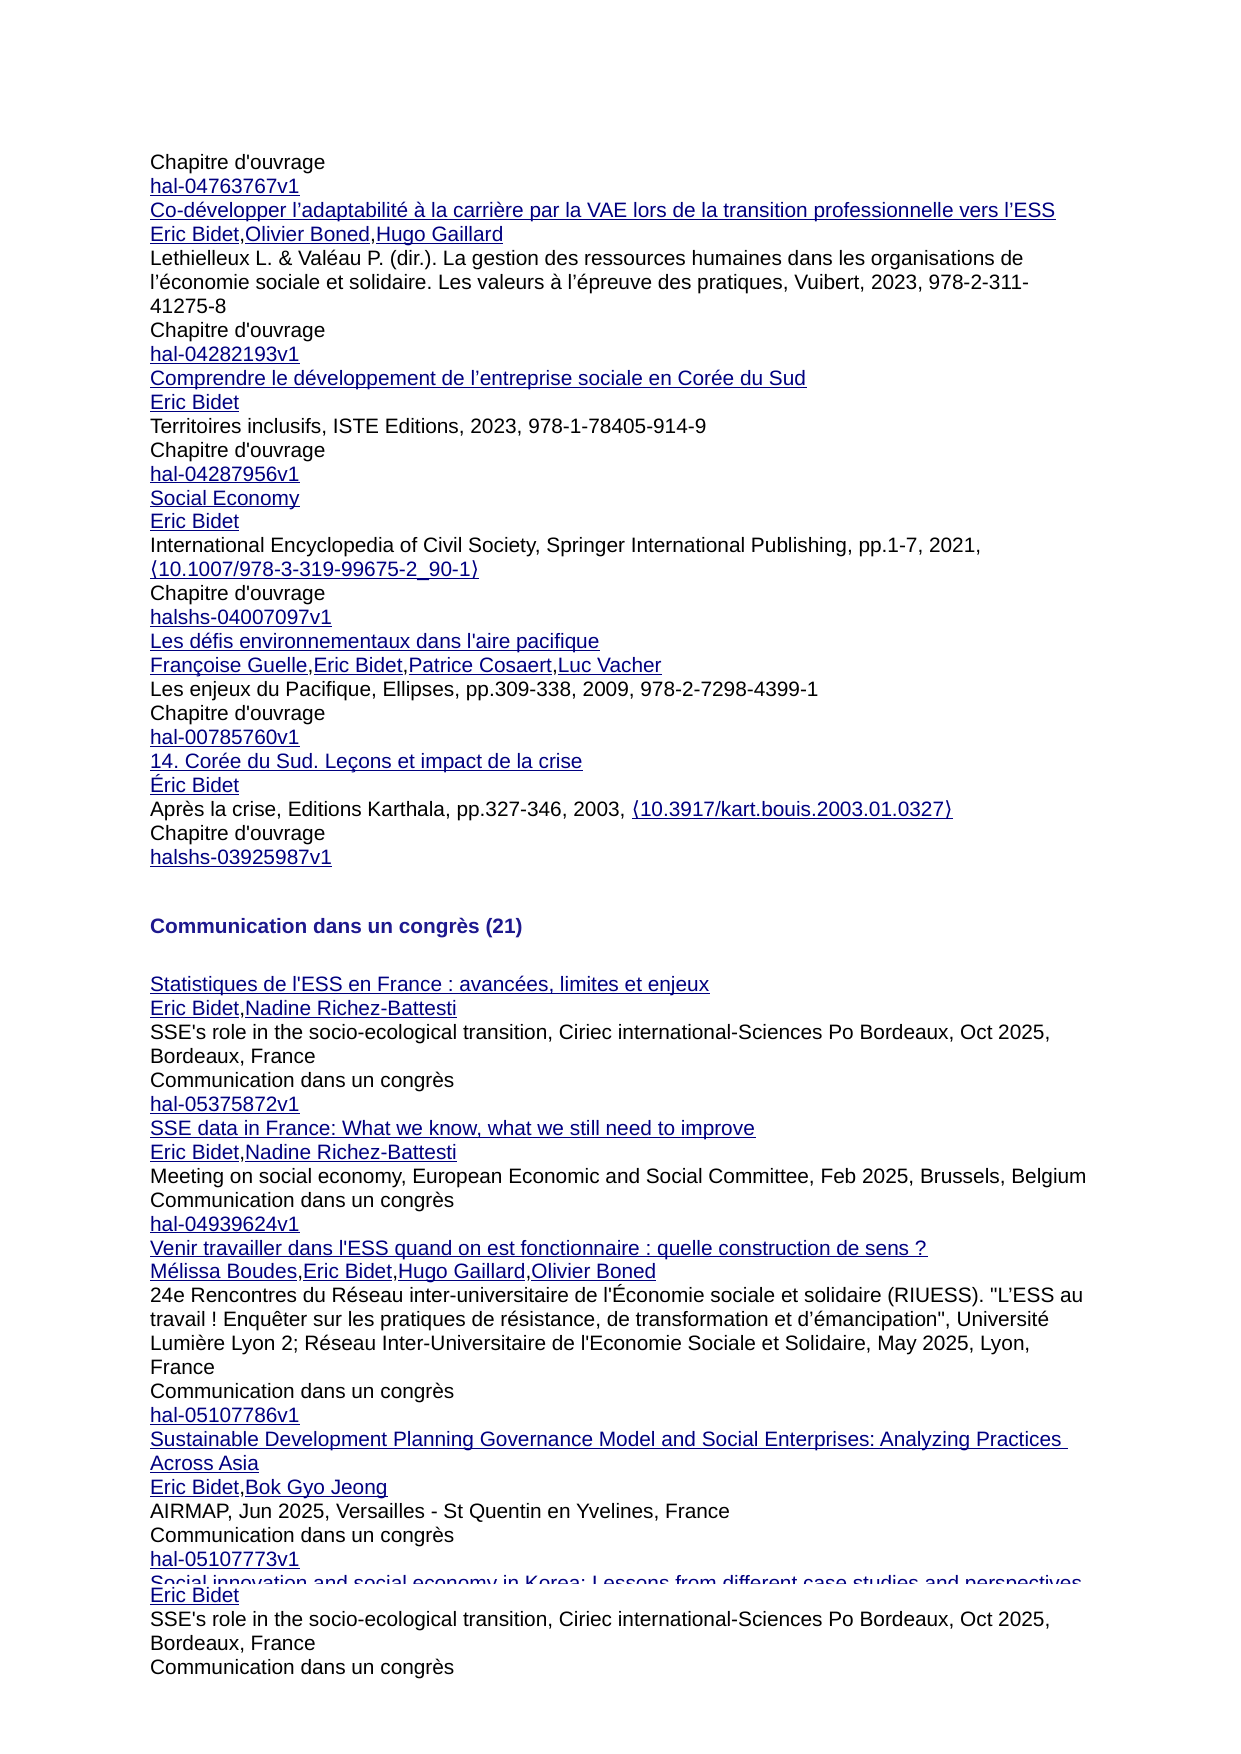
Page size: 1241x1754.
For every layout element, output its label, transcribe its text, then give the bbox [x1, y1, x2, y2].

table_cell Chapitre d'ouvrage hal-04763767v1 [150, 150, 1090, 198]
table_cell 14. Corée du Sud. Leçons et impact de la crise Éric Bidet Après la crise, Editions Karthala, pp.327-346, 2003, ⟨10.3917/kart.bouis.2003.01.0327⟩ Chapitre d'ouvrage halshs-03925987v1 [150, 749, 1090, 869]
table_cell Venir travailler dans l'ESS quand on est fonctionnaire : quelle construction de sens ? Mélissa Boudes,Eric Bidet,Hugo Gaillard,Olivier Boned 24e Rencontres du Réseau inter-universitaire de l'Économie sociale et solidaire (RIUESS). "L’ESS au travail ! Enquêter sur les pratiques de résistance, de transformation et d’émancipation", Université Lumière Lyon 2; Réseau Inter-Universitaire de l'Economie Sociale et Solidaire, May 2025, Lyon, France Communication dans un congrès hal-05107786v1 [150, 1235, 1090, 1427]
table_cell Les défis environnementaux dans l'aire pacifique Françoise Guelle,Eric Bidet,Patrice Cosaert,Luc Vacher Les enjeux du Pacifique, Ellipses, pp.309-338, 2009, 978-2-7298-4399-1 Chapitre d'ouvrage hal-00785760v1 [150, 629, 1090, 749]
table_cell Co-développer l’adaptabilité à la carrière par la VAE lors de la transition professionnelle vers l’ESS Eric Bidet,Olivier Boned,Hugo Gaillard Lethielleux L. & Valéau P. (dir.). La gestion des ressources humaines dans les organisations de l’économie sociale et solidaire. Les valeurs à l’épreuve des pratiques, Vuibert, 2023, 978-2-311-41275-8 Chapitre d'ouvrage hal-04282193v1 [150, 198, 1090, 366]
table_cell Social innovation and social economy in Korea: Lessons from different case studies and perspectives Eric Bidet SSE's role in the socio-ecological transition, Ciriec international-Sciences Po Bordeaux, Oct 2025, Bordeaux, France Communication dans un congrès [150, 1571, 1090, 1679]
table_header Statistiques de l'ESS en France : avancées, limites et enjeux Eric Bidet,Nadine Richez-Battesti SSE's role in the socio-ecological transition, Ciriec international-Sciences Po Bordeaux, Oct 2025, Bordeaux, France Communication dans un congrès hal-05375872v1 [150, 972, 1090, 1116]
subtitle Communication dans un congrès (21) [150, 913, 1090, 937]
table_cell Social Economy Eric Bidet International Encyclopedia of Civil Society, Springer International Publishing, pp.1-7, 2021, ⟨10.1007/978-3-319-99675-2_90-1⟩ Chapitre d'ouvrage halshs-04007097v1 [150, 485, 1090, 629]
table_cell Comprendre le développement de l’entreprise sociale en Corée du Sud Eric Bidet Territoires inclusifs, ISTE Editions, 2023, 978-1-78405-914-9 Chapitre d'ouvrage hal-04287956v1 [150, 366, 1090, 485]
table_cell Sustainable Development Planning Governance Model and Social Enterprises: Analyzing Practices Across Asia Eric Bidet,Bok Gyo Jeong AIRMAP, Jun 2025, Versailles - St Quentin en Yvelines, France Communication dans un congrès hal-05107773v1 [150, 1427, 1090, 1571]
table_cell SSE data in France: What we know, what we still need to improve Eric Bidet,Nadine Richez-Battesti Meeting on social economy, European Economic and Social Committee, Feb 2025, Brussels, Belgium Communication dans un congrès hal-04939624v1 [150, 1116, 1090, 1235]
